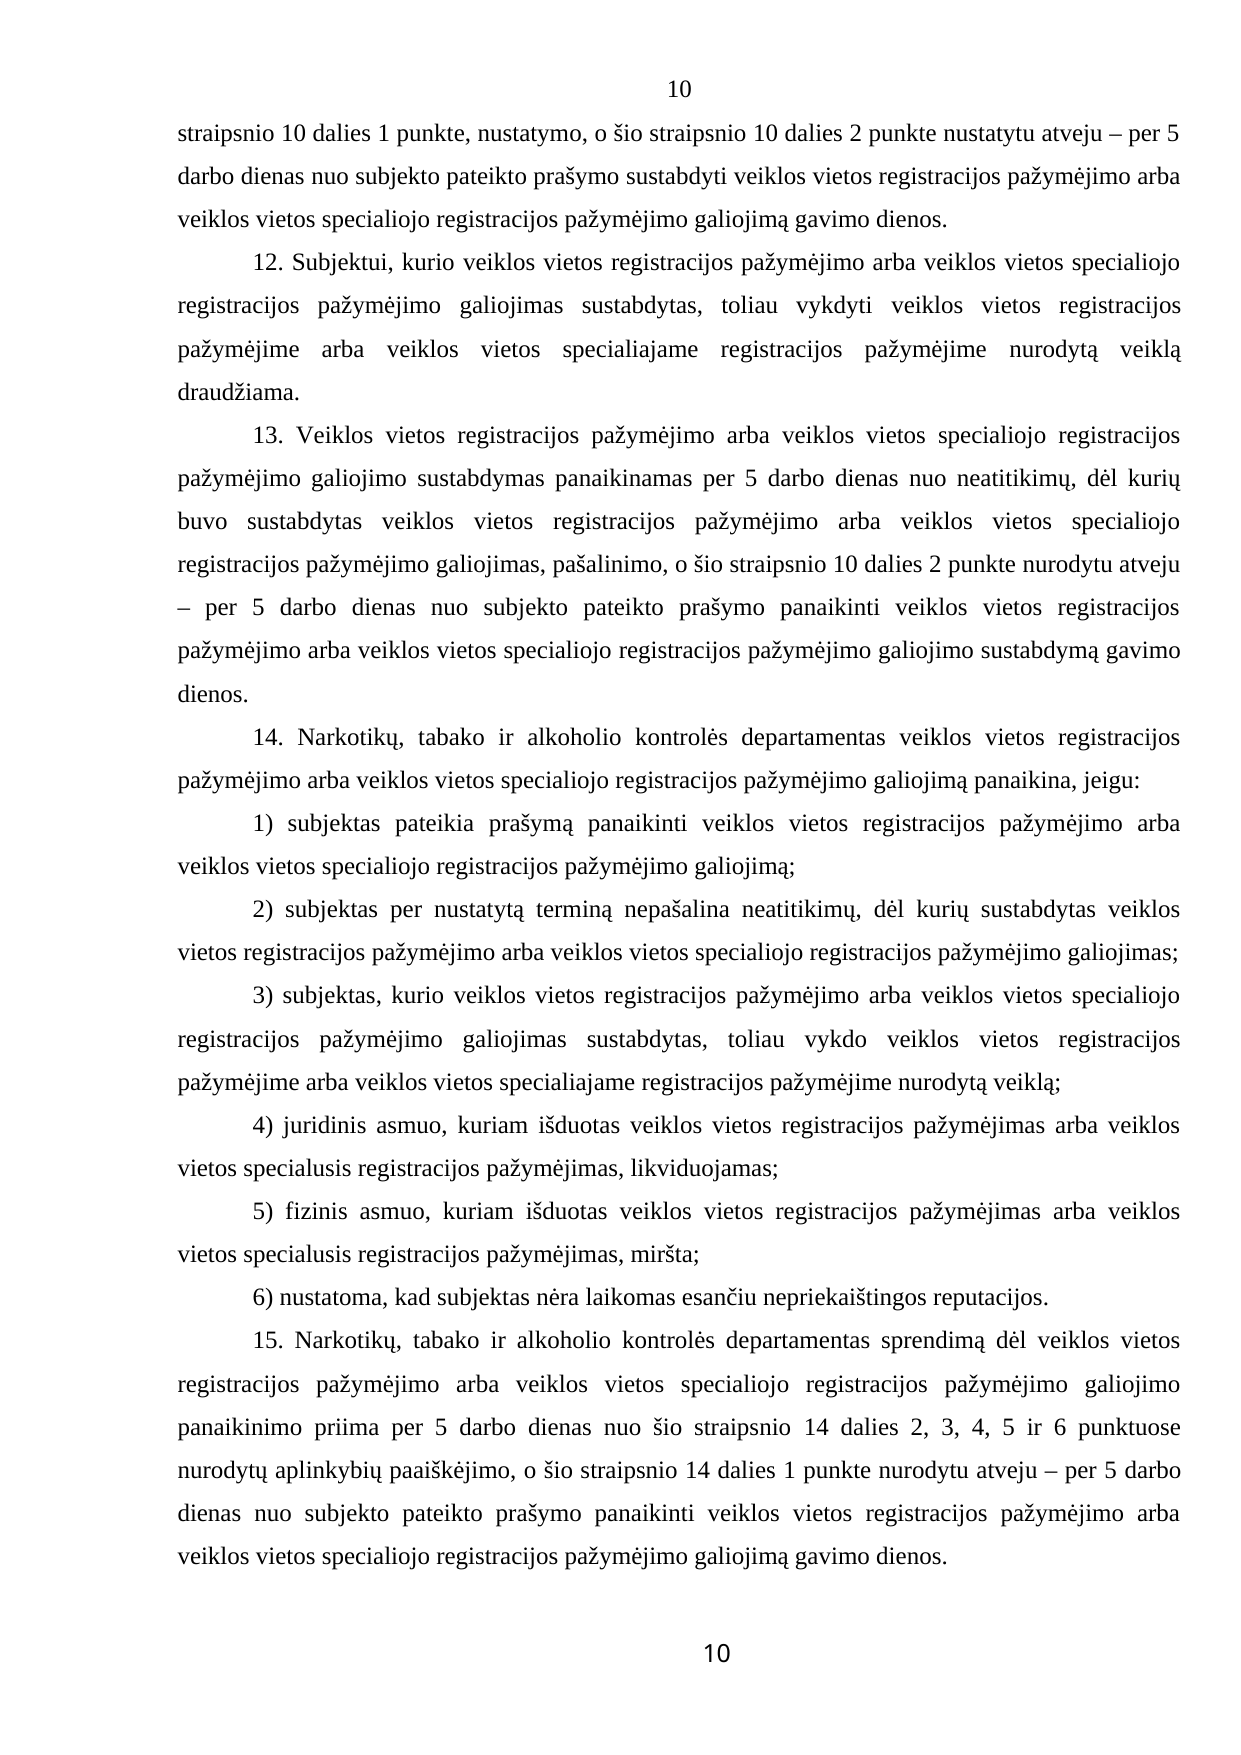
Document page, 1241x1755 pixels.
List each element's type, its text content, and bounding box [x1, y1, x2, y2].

text straipsnio 10 dalies 1 punkte, nustatymo, o šio straipsnio 10 dalies 2 punkte nustatytu atveju – per 5 darbo dienas nuo subjekto pateikto prašymo sustabdyti veiklos vietos registracijos pažymėjimo arba veiklos vietos specialiojo registracijos pažymėjimo galiojimą gavimo dienos. [177, 118, 1181, 233]
text 14. Narkotikų, tabako ir alkoholio kontrolės departamentas veiklos vietos registracijos pažymėjimo arba veiklos vietos specialiojo registracijos pažymėjimo galiojimą panaikina, jeigu: [177, 722, 1181, 794]
text 2) subjektas per nustatytą terminą nepašalina neatitikimų, dėl kurių sustabdytas veiklos vietos registracijos pažymėjimo arba veiklos vietos specialiojo registracijos pažymėjimo galiojimas; [177, 894, 1181, 966]
text 13. Veiklos vietos registracijos pažymėjimo arba veiklos vietos specialiojo registracijos pažymėjimo galiojimo sustabdymas panaikinamas per 5 darbo dienas nuo neatitikimų, dėl kurių buvo sustabdytas veiklos vietos registracijos pažymėjimo arba veiklos vietos specialiojo registracijos pažymėjimo galiojimas, pašalinimo, o šio straipsnio 10 dalies 2 punkte nurodytu atveju – per 5 darbo dienas nuo subjekto pateikto prašymo panaikinti veiklos vietos registracijos pažymėjimo arba veiklos vietos specialiojo registracijos pažymėjimo galiojimo sustabdymą gavimo dienos. [177, 420, 1181, 707]
text 4) juridinis asmuo, kuriam išduotas veiklos vietos registracijos pažymėjimas arba veiklos vietos specialusis registracijos pažymėjimas, likviduojamas; [177, 1110, 1181, 1182]
text 5) fizinis asmuo, kuriam išduotas veiklos vietos registracijos pažymėjimas arba veiklos vietos specialusis registracijos pažymėjimas, miršta; [177, 1196, 1181, 1268]
text 12. Subjektui, kurio veiklos vietos registracijos pažymėjimo arba veiklos vietos specialiojo registracijos pažymėjimo galiojimas sustabdytas, toliau vykdyti veiklos vietos registracijos pažymėjime arba veiklos vietos specialiajame registracijos pažymėjime nurodytą veiklą draudžiama. [177, 247, 1181, 406]
text 1) subjektas pateikia prašymą panaikinti veiklos vietos registracijos pažymėjimo arba veiklos vietos specialiojo registracijos pažymėjimo galiojimą; [177, 808, 1181, 880]
text 6) nustatoma, kad subjektas nėra laikomas esančiu nepriekaištingos reputacijos. [177, 1282, 1181, 1311]
text 15. Narkotikų, tabako ir alkoholio kontrolės departamentas sprendimą dėl veiklos vietos registracijos pažymėjimo arba veiklos vietos specialiojo registracijos pažymėjimo galiojimo panaikinimo priima per 5 darbo dienas nuo šio straipsnio 14 dalies 2, 3, 4, 5 ir 6 punktuose nurodytų aplinkybių paaiškėjimo, o šio straipsnio 14 dalies 1 punkte nurodytu atveju – per 5 darbo dienas nuo subjekto pateikto prašymo panaikinti veiklos vietos registracijos pažymėjimo arba veiklos vietos specialiojo registracijos pažymėjimo galiojimą gavimo dienos. [177, 1326, 1181, 1570]
text 3) subjektas, kurio veiklos vietos registracijos pažymėjimo arba veiklos vietos specialiojo registracijos pažymėjimo galiojimas sustabdytas, toliau vykdo veiklos vietos registracijos pažymėjime arba veiklos vietos specialiajame registracijos pažymėjime nurodytą veiklą; [177, 981, 1181, 1096]
